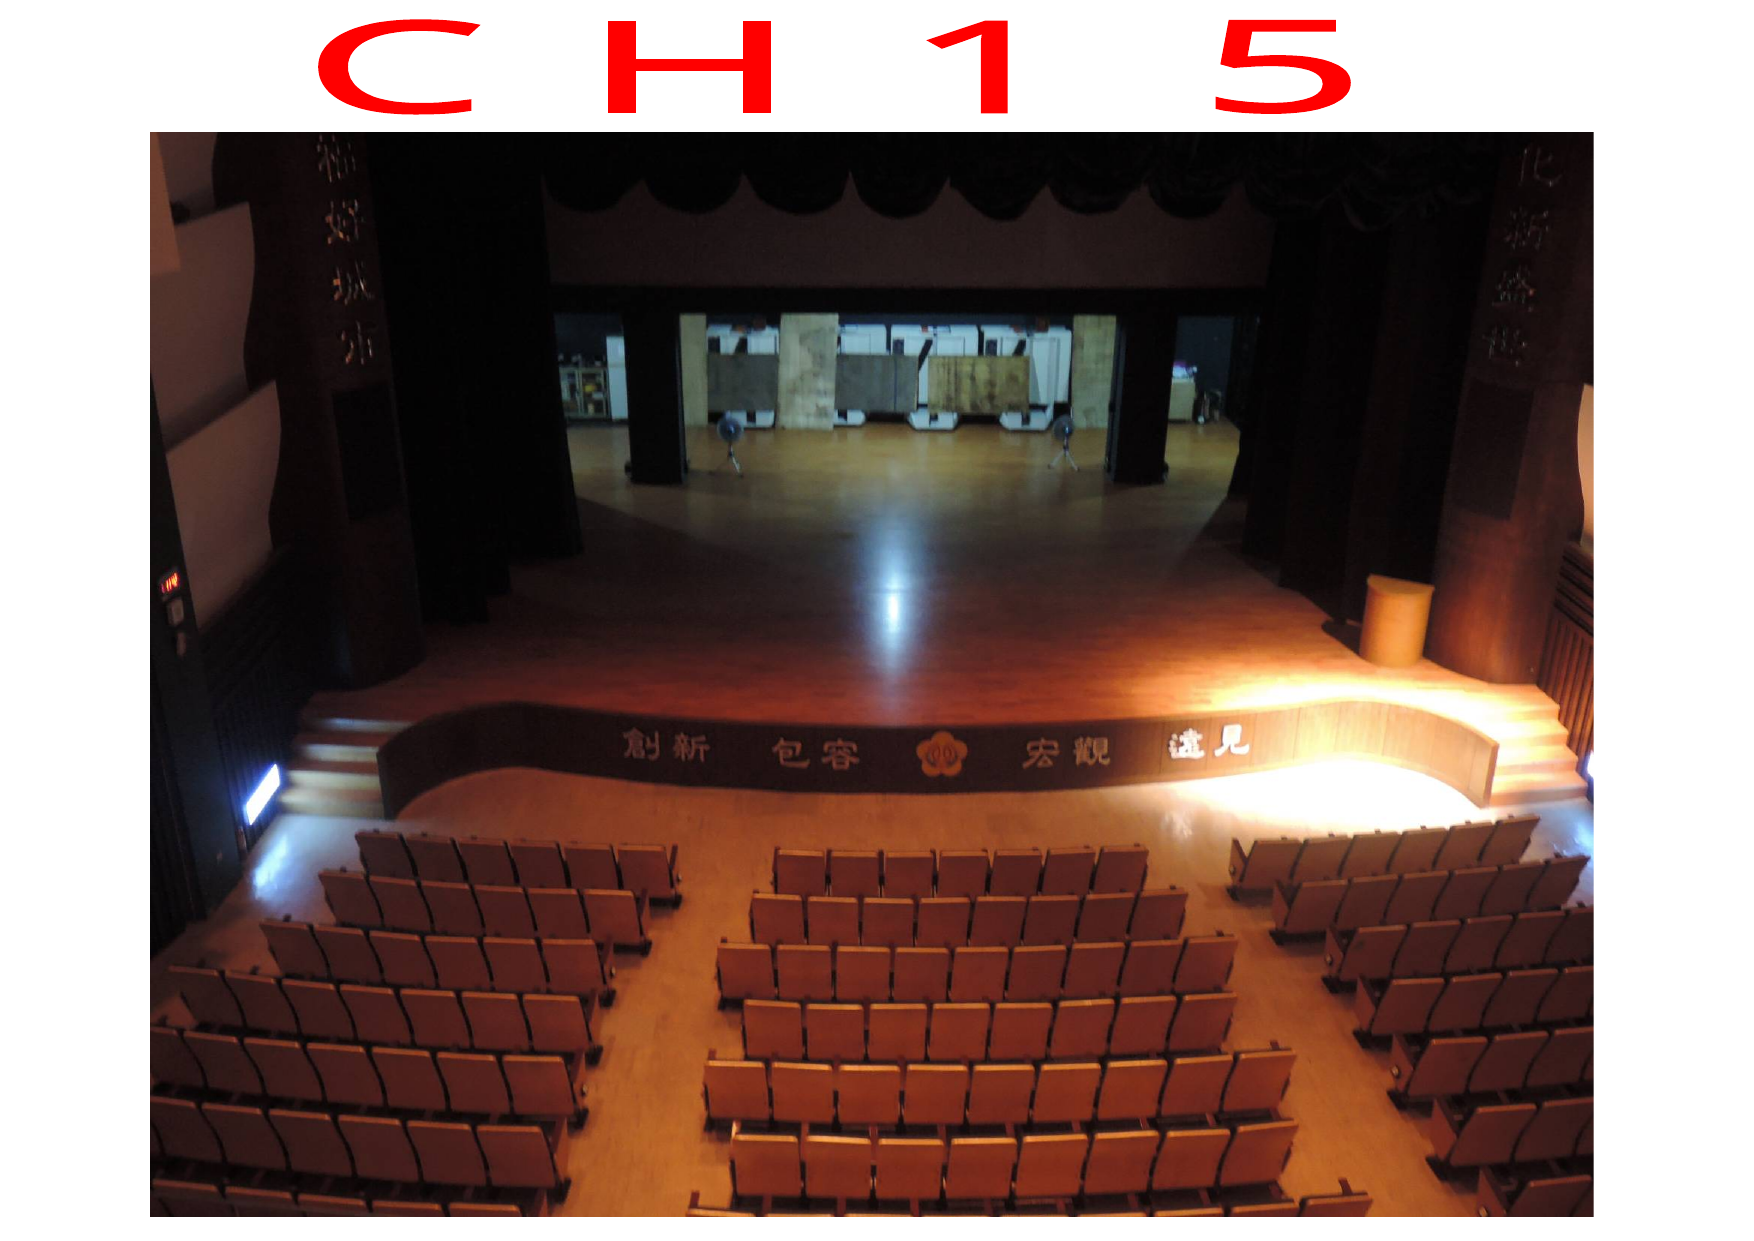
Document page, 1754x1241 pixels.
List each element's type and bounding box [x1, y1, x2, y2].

picture [150, 132, 1594, 1217]
